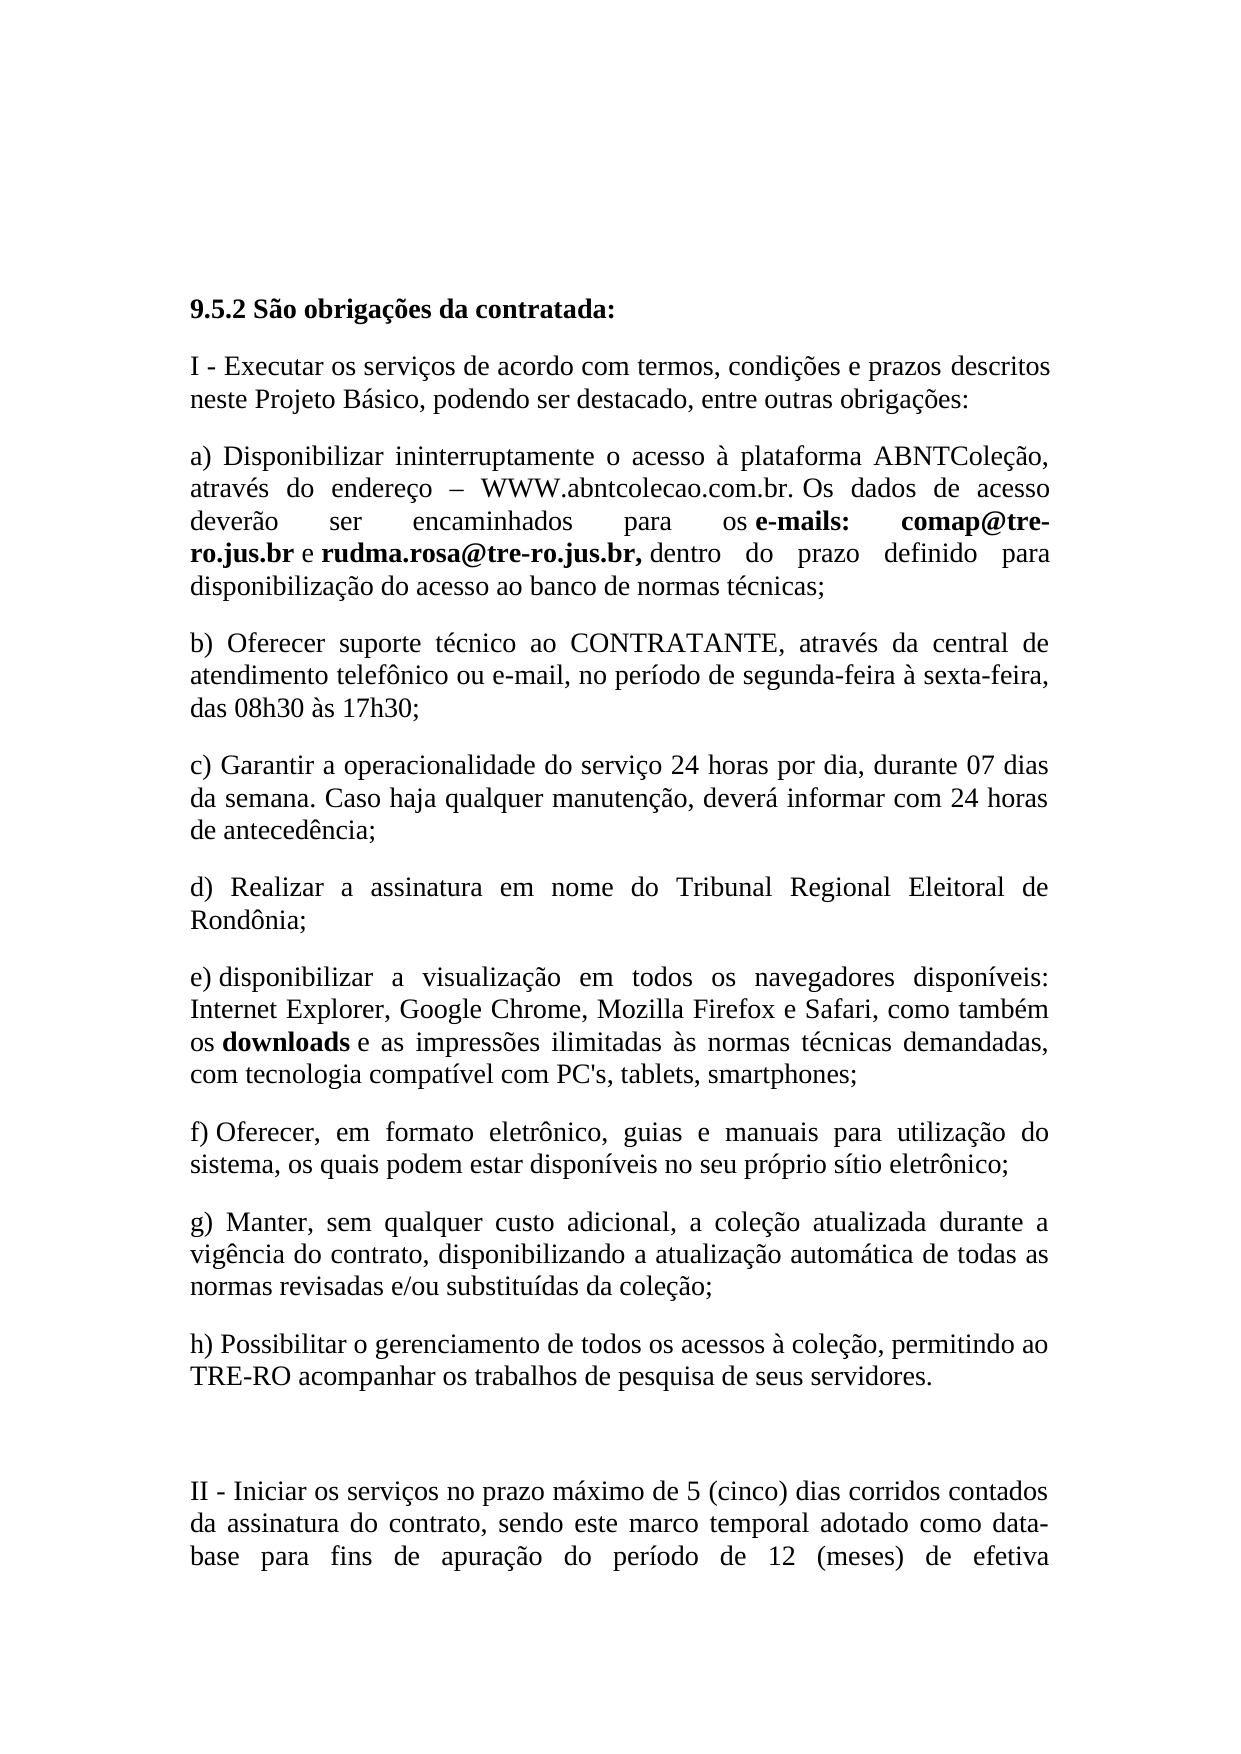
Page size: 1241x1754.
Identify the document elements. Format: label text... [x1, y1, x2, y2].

text d) Realizar a assinatura em nome do Tribunal Regional Eleitoral de Rondônia; [190, 870, 1051, 935]
text f) Oferecer, em formato eletrônico, guias e manuais para utilização do sistema, os quais podem estar disponíveis no seu próprio sítio eletrônico; [190, 1115, 1051, 1179]
text II - Iniciar os serviços no prazo máximo de 5 (cinco) dias corridos contados da assinatura do contrato, sendo este marco temporal adotado como data-base para fins de apuração do período de 12 (meses) de efetiva [190, 1474, 1051, 1571]
text g) Manter, sem qualquer custo adicional, a coleção atualizada durante a vigência do contrato, disponibilizando a atualização automática de todas as normas revisadas e/ou substituídas da coleção; [190, 1204, 1051, 1302]
text b) Oferecer suporte técnico ao CONTRATANTE, através da central de atendimento telefônico ou e-mail, no período de segunda-feira à sexta-feira, das 08h30 às 17h30; [190, 626, 1051, 723]
text h) Possibilitar o gerenciamento de todos os acessos à coleção, permitindo ao TRE-RO acompanhar os trabalhos de pesquisa de seus servidores. [190, 1327, 1051, 1392]
text e) disponibilizar a visualização em todos os navegadores disponíveis: Internet Explorer, Google Chrome, Mozilla Firefox e Safari, como também os downloads e as impressões ilimitadas às normas técnicas demandadas, com tecnologia compatível com PC's, tablets, smartphones; [190, 960, 1051, 1090]
text I - Executar os serviços de acordo com termos, condições e prazos descritos neste Projeto Básico, podendo ser destacado, entre outras obrigações: [190, 349, 1051, 414]
text 9.5.2 São obrigações da contratada: [190, 292, 1051, 324]
text c) Garantir a operacionalidade do serviço 24 horas por dia, durante 07 dias da semana. Caso haja qualquer manutenção, deverá informar com 24 horas de antecedência; [190, 748, 1051, 845]
text a) Disponibilizar ininterruptamente o acesso à plataforma ABNTColeção, através do endereço – WWW.abntcolecao.com.br. Os dados de acesso deverão ser encaminhados para os e-mails: comap@tre-ro.jus.br e rudma.rosa@tre-ro.jus.br, dentro do prazo definido para disponibilização do acesso ao banco de normas técnicas; [190, 439, 1051, 601]
